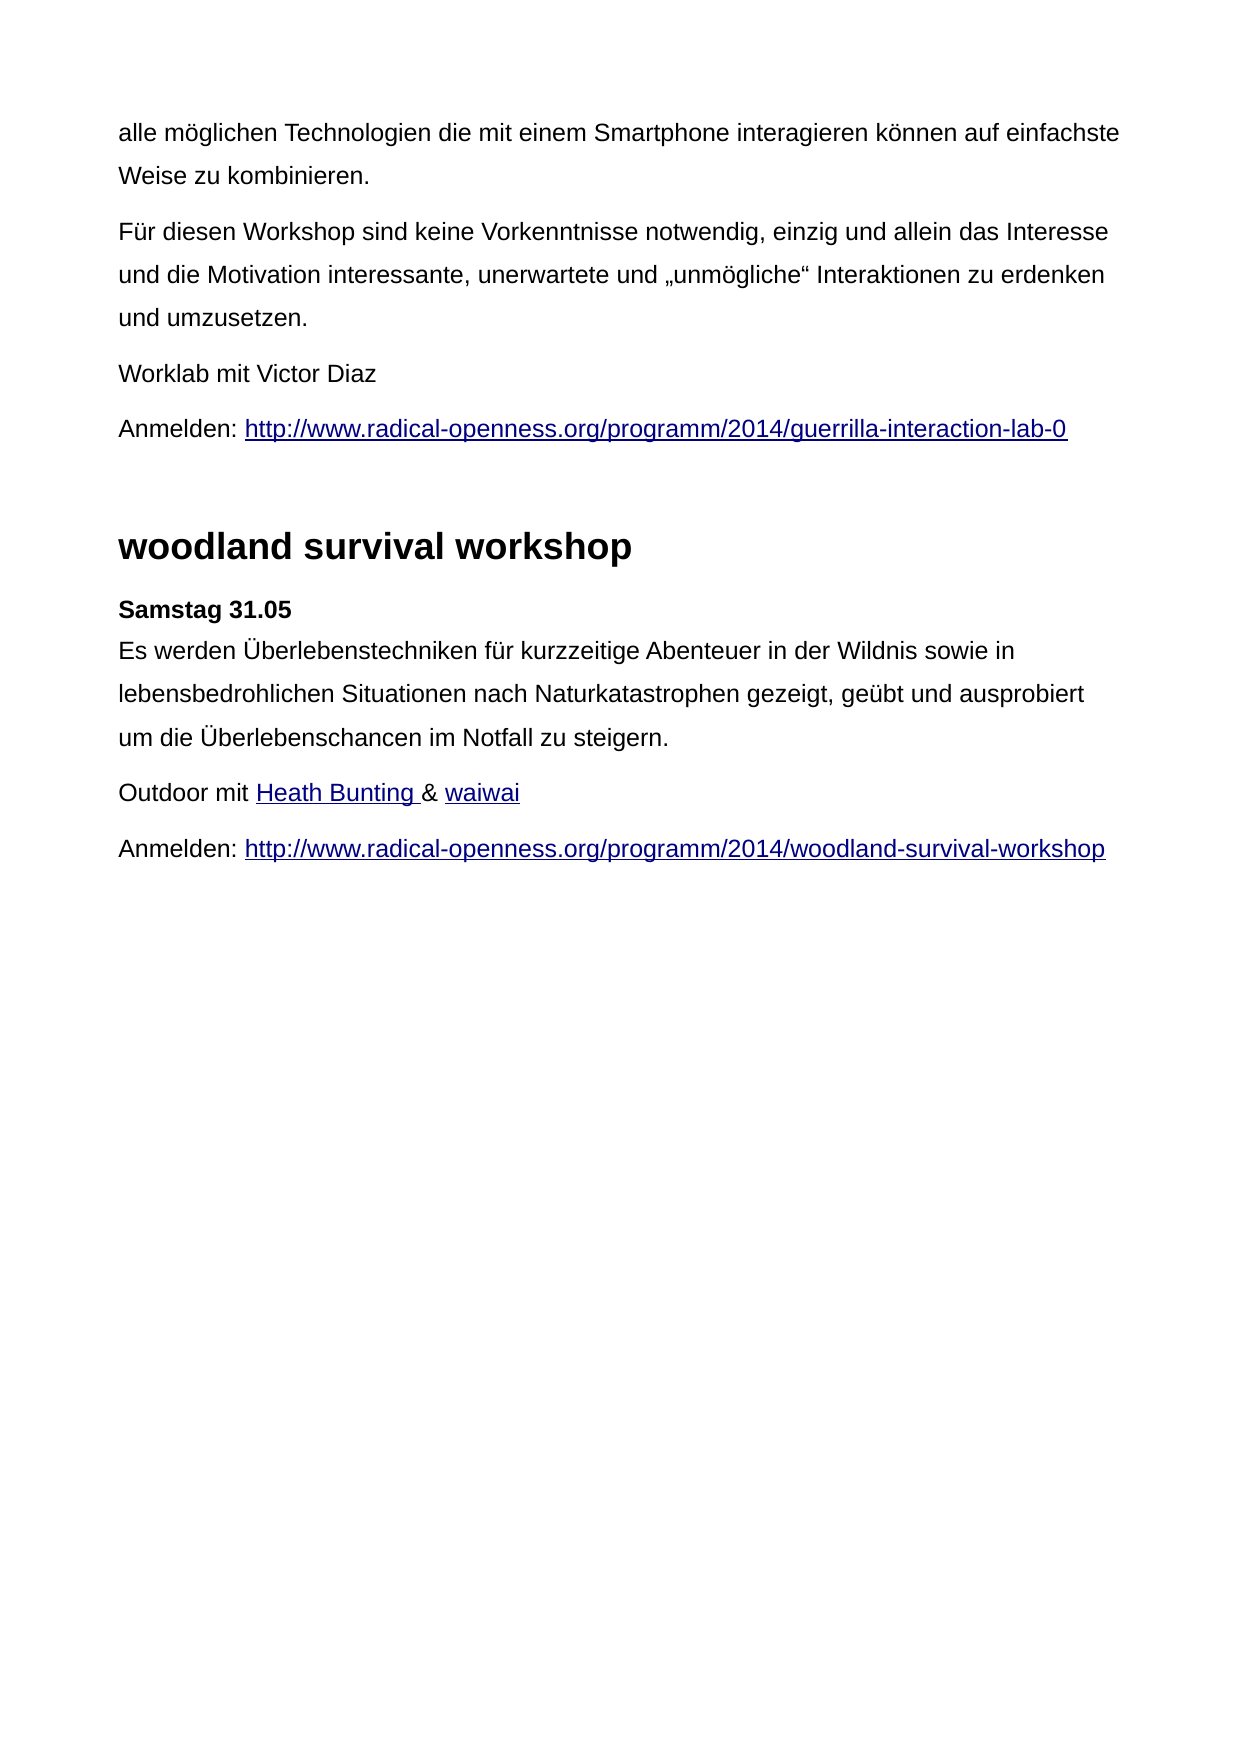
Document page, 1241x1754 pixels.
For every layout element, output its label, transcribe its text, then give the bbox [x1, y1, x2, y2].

subtitle Samstag 31.05 [118, 596, 1122, 624]
text Worklab mit Victor Diaz [118, 359, 1122, 387]
text Es werden Überlebenstechniken für kurzzeitige Abenteuer in der Wildnis sowie in lebensbedrohlichen Situationen nach Naturkatastrophen gezeigt, geübt und ausprobiert um die Überlebenschancen im Notfall zu steigern. [118, 636, 1122, 751]
text Für diesen Workshop sind keine Vorkenntnisse notwendig, einzig und allein das Interesse und die Motivation interessante, unerwartete und „unmögliche“ Interaktionen zu erdenken und umzusetzen. [118, 217, 1122, 332]
subtitle woodland survival workshop [118, 524, 1122, 567]
text alle möglichen Technologien die mit einem Smartphone interagieren können auf einfachste Weise zu kombinieren. [118, 118, 1122, 190]
text Anmelden: http://www.radical-openness.org/programm/2014/guerrilla-interaction-lab-0 [118, 414, 1122, 443]
text Anmelden: http://www.radical-openness.org/programm/2014/woodland-survival-workshop [118, 834, 1122, 906]
text Outdoor mit Heath Bunting & waiwai [118, 778, 1122, 807]
